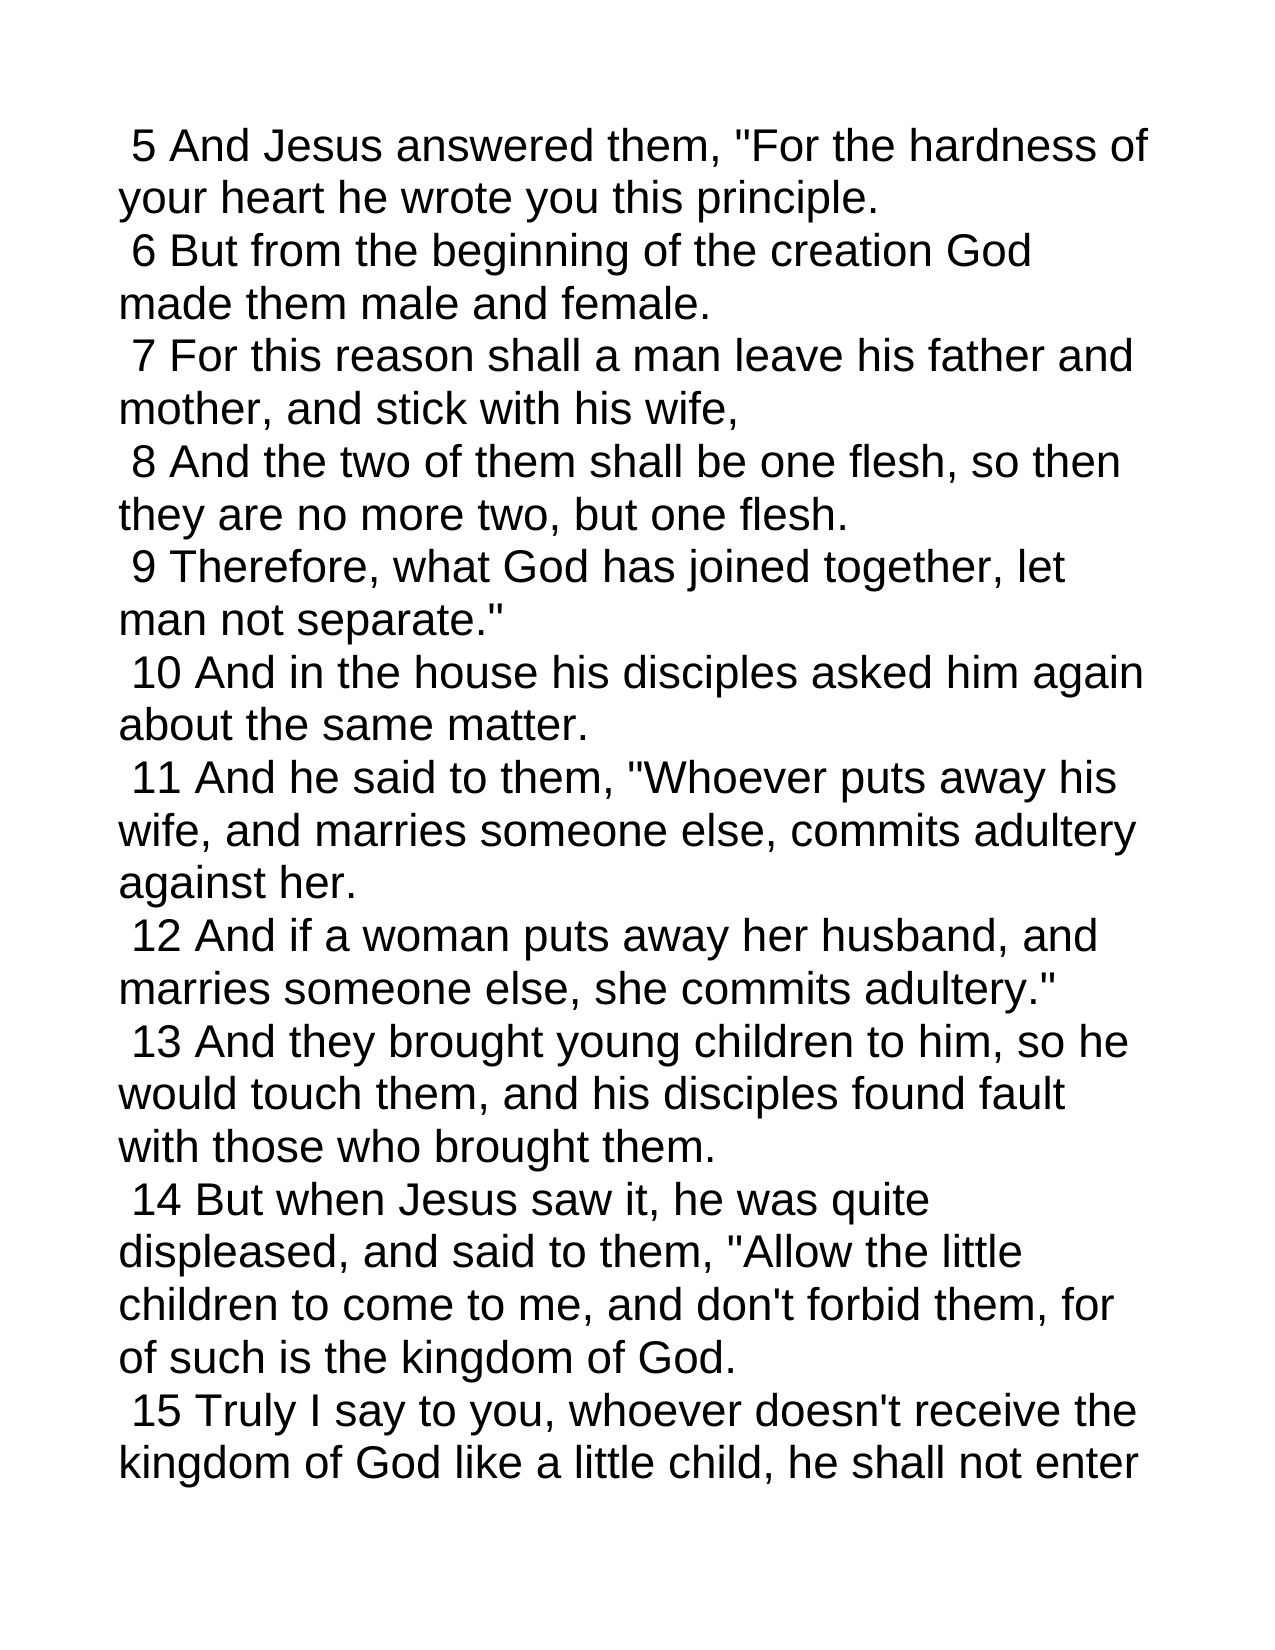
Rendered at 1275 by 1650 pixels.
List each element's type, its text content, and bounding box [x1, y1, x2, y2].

text 12 And if a woman puts away her husband, and marries someone else, she commits adultery." [118, 909, 1157, 1014]
text 14 But when Jesus saw it, he was quite displeased, and said to them, "Allow the little children to come to me, and don't forbid them, for of such is the kingdom of God. [118, 1172, 1157, 1383]
text 13 And they brought young children to him, so he would touch them, and his disciples found fault with those who brought them. [118, 1014, 1157, 1172]
text 11 And he said to them, "Whoever puts away his wife, and marries someone else, commits adultery against her. [118, 751, 1157, 909]
text 15 Truly I say to you, whoever doesn't receive the kingdom of God like a little child, he shall not enter [118, 1383, 1157, 1488]
text 9 Therefore, what God has joined together, let man not separate." [118, 540, 1157, 645]
text 10 And in the house his disciples asked him again about the same matter. [118, 645, 1157, 751]
text 5 And Jesus answered them, "For the hardness of your heart he wrote you this principle. [118, 118, 1157, 223]
text 7 For this reason shall a man leave his father and mother, and stick with his wife, [118, 329, 1157, 434]
text 8 And the two of them shall be one flesh, so then they are no more two, but one flesh. [118, 434, 1157, 540]
text 6 But from the beginning of the creation God made them male and female. [118, 223, 1157, 329]
